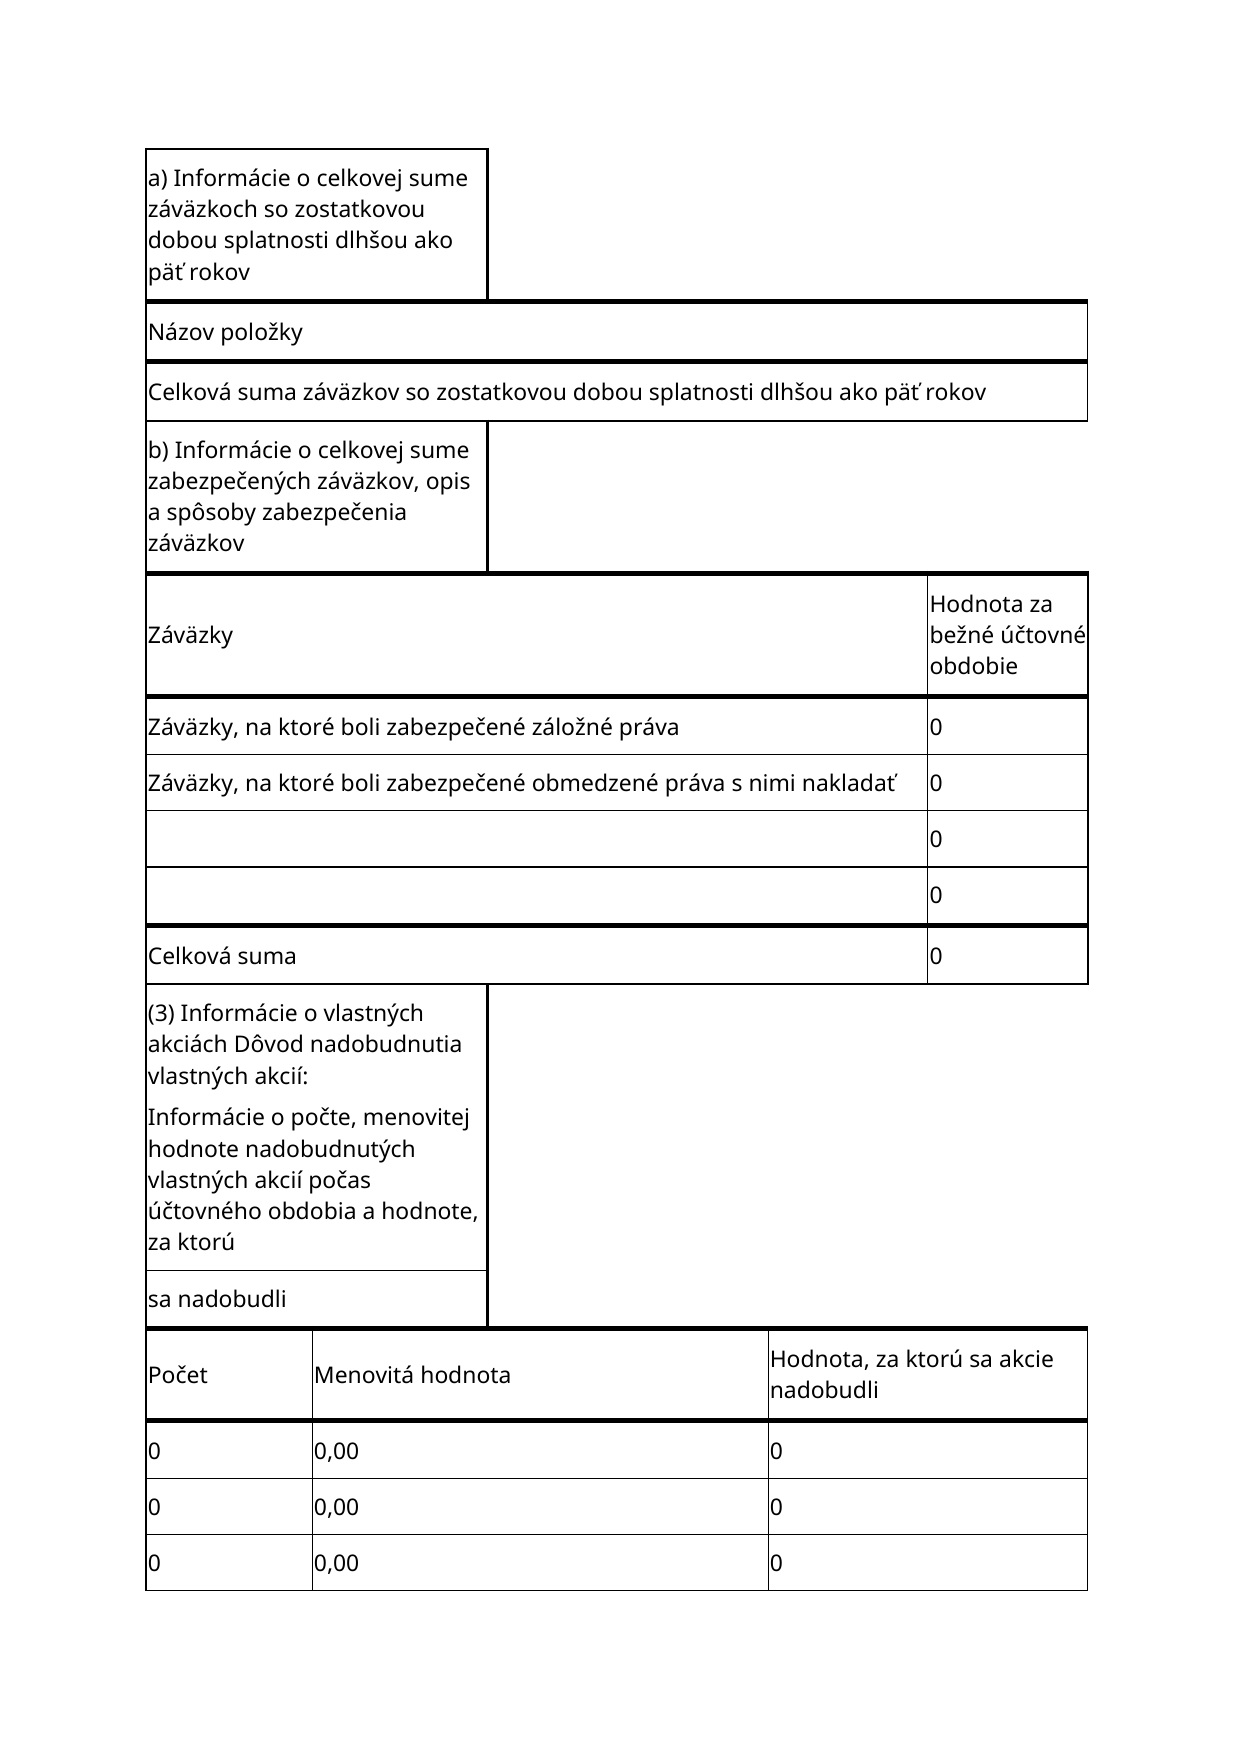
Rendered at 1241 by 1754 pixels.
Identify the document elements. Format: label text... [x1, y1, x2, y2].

table_cell Menovitá hodnota [313, 1331, 768, 1417]
table_cell 0 [928, 755, 1087, 810]
table_cell [147, 868, 927, 923]
table_cell Hodnota za bežné účtovné obdobie [928, 576, 1087, 693]
table_cell 0 [928, 868, 1087, 923]
table_cell 0 [928, 928, 1087, 983]
table_cell 0 [147, 1479, 312, 1534]
table_cell 0 [769, 1423, 1087, 1478]
table_cell 0 [928, 699, 1087, 754]
table_cell (3) Informácie o vlastných akciách Dôvod nadobudnutia vlastných akcií: Informácie o počte, menovitej hodnote nadobudnutých vlastných akcií počas účtovného obdobia a hodnote, za ktorú [147, 985, 486, 1269]
table_cell Záväzky, na ktoré boli zabezpečené záložné práva [147, 699, 927, 754]
table_cell Názov položky [147, 304, 1087, 359]
table_cell 0 [928, 811, 1087, 866]
table_cell Počet [147, 1331, 312, 1417]
table_cell a) Informácie o celkovej sume záväzkoch so zostatkovou dobou splatnosti dlhšou ako päť rokov [147, 150, 486, 299]
table_cell 0,00 [313, 1479, 768, 1534]
table_cell [489, 422, 1088, 571]
table_cell [489, 1270, 1088, 1326]
table_cell 0,00 [313, 1423, 768, 1478]
table_cell b) Informácie o celkovej sume zabezpečených záväzkov, opis a spôsoby zabezpečenia záväzkov [147, 422, 486, 571]
table_cell 0 [147, 1423, 312, 1478]
table_cell [489, 148, 1088, 299]
table_cell [147, 811, 927, 866]
table_cell Celková suma záväzkov so zostatkovou dobou splatnosti dlhšou ako päť rokov [147, 364, 1087, 419]
table_cell 0,00 [313, 1535, 768, 1590]
table_cell Záväzky, na ktoré boli zabezpečené obmedzené práva s nimi nakladať [147, 755, 927, 810]
table_cell 0 [769, 1535, 1087, 1590]
table_cell [489, 985, 1088, 1269]
table_cell Hodnota, za ktorú sa akcie nadobudli [769, 1331, 1087, 1417]
table_cell Celková suma [147, 928, 927, 983]
table_cell 0 [769, 1479, 1087, 1534]
table_cell sa nadobudli [147, 1271, 486, 1326]
table_cell Záväzky [147, 576, 927, 693]
table_cell 0 [147, 1535, 312, 1590]
